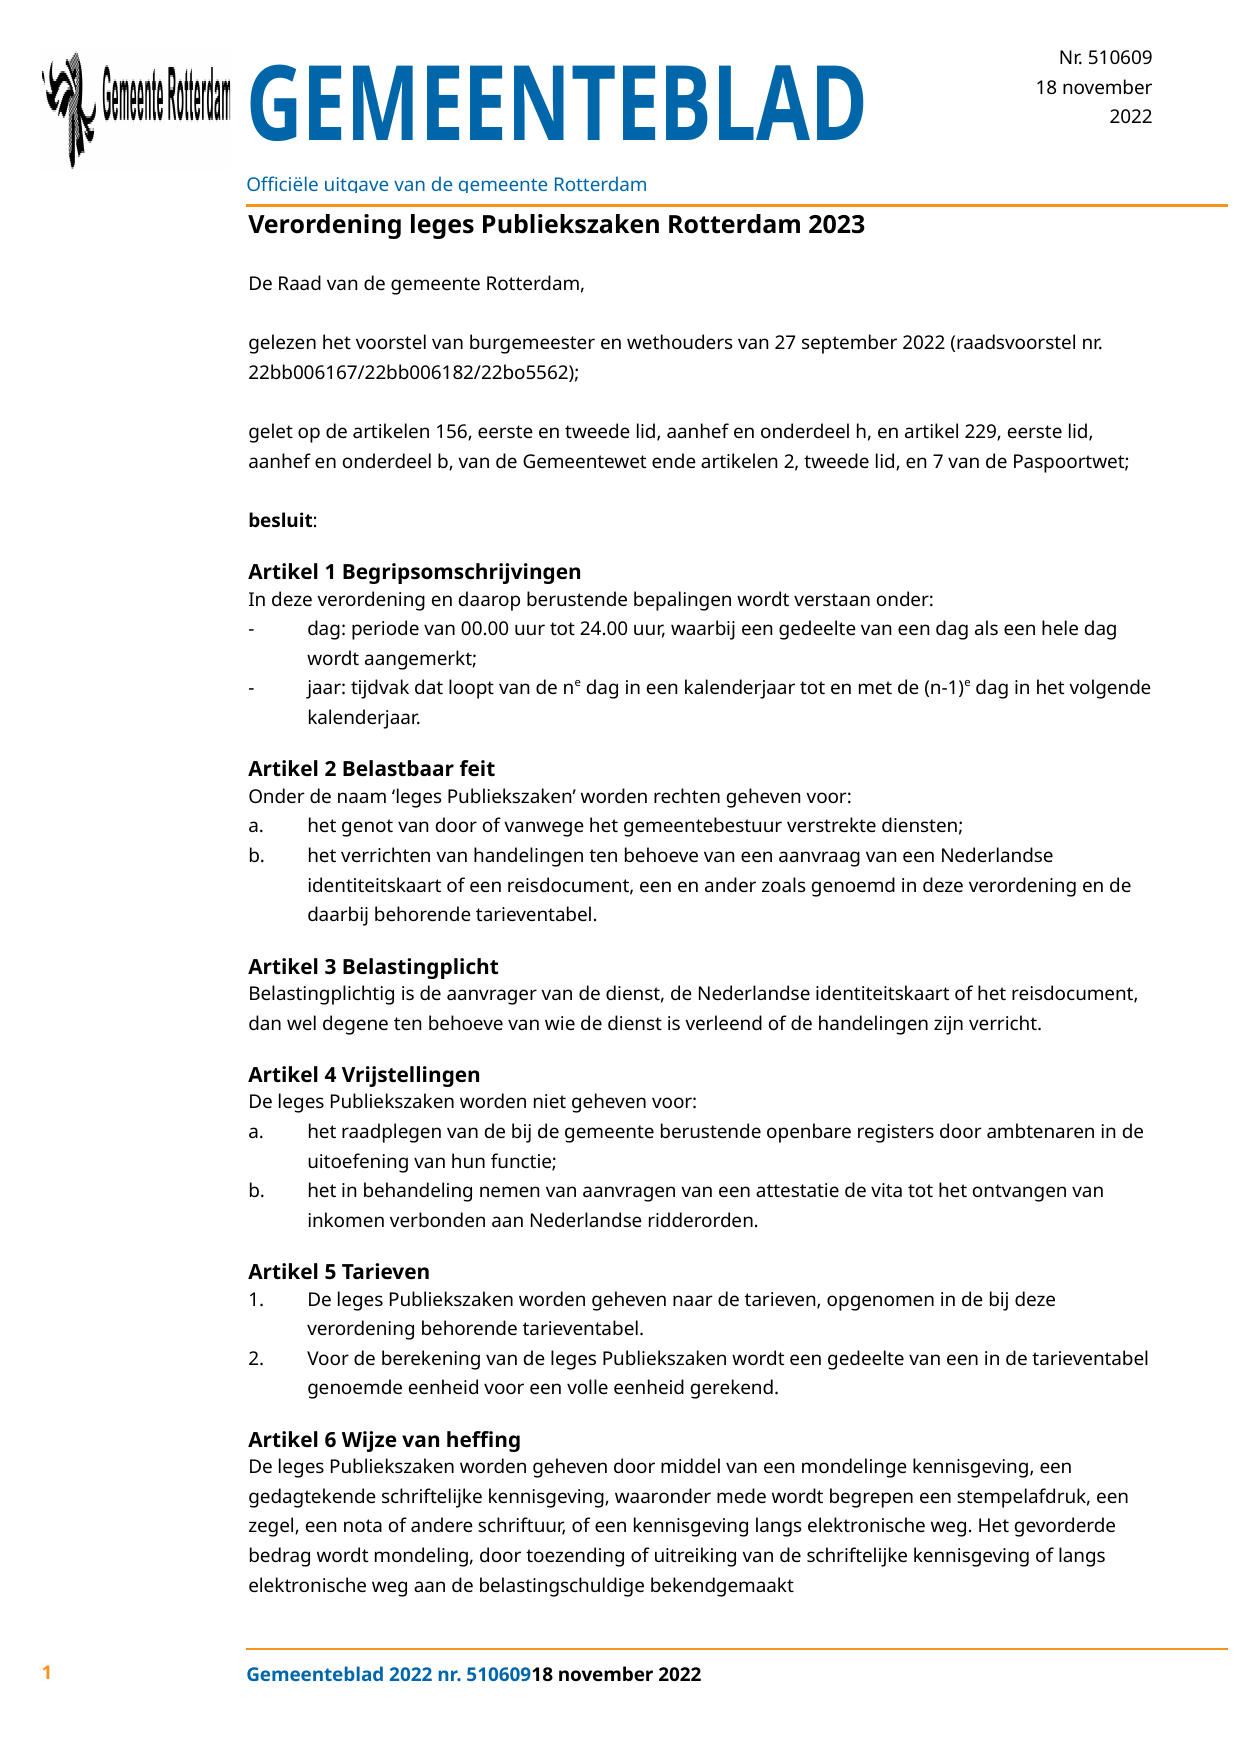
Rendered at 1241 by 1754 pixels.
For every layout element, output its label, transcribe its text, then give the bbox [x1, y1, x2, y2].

list het genot van door of vanwege het gemeentebestuur verstrekte diensten; [248, 813, 1152, 838]
text Artikel 4 Vrijstellingen [248, 1060, 1152, 1089]
text De leges Publiekszaken worden geheven door middel van een mondelinge kennisgeving, een gedagtekende schriftelijke kennisgeving, waaronder mede wordt begrepen een stempelafdruk, een zegel, een nota of andere schriftuur, of een kennisgeving langs elektronische weg. Het gevorderde bedrag wordt mondeling, door toezending of uitreiking van de schriftelijke kennisgeving of langs elektronische weg aan de belastingschuldige bekendgemaakt [248, 1453, 1152, 1597]
text De Raad van de gemeente Rotterdam, [248, 270, 1152, 296]
text De leges Publiekszaken worden niet geheven voor: [248, 1089, 1152, 1114]
text Artikel 6 Wijze van heffing [248, 1425, 1152, 1453]
text Artikel 3 Belastingplicht [248, 952, 1152, 980]
text besluit: [248, 507, 1152, 533]
text Artikel 2 Belastbaar feit [248, 754, 1152, 783]
text Artikel 1 Begripsomschrijvingen [248, 557, 1152, 586]
picture [41, 47, 231, 172]
text Belastingplichtig is de aanvrager van de dienst, de Nederlandse identiteitskaart of het reisdocument, dan wel degene ten behoeve van wie de dienst is verleend of de handelingen zijn verricht. [248, 980, 1152, 1036]
text Verordening leges Publiekszaken Rotterdam 2023 [248, 207, 1152, 241]
text Onder de naam ‘leges Publiekszaken’ worden rechten geheven voor: [248, 783, 1152, 809]
list het raadplegen van de bij de gemeente berustende openbare registers door ambtenaren in de uitoefening van hun functie; [248, 1118, 1152, 1173]
list het in behandeling nemen van aanvragen van een attestatie de vita tot het ontvangen van inkomen verbonden aan Nederlandse ridderorden. [248, 1177, 1152, 1233]
text In deze verordening en daarop berustende bepalingen wordt verstaan onder: [248, 586, 1152, 612]
text gelezen het voorstel van burgemeester en wethouders van 27 september 2022 (raadsvoorstel nr. 22bb006167/22bb006182/22bo5562); [248, 329, 1152, 385]
list dag: periode van 00.00 uur tot 24.00 uur, waarbij een gedeelte van een dag als een hele dag wordt aangemerkt; [248, 615, 1152, 671]
list De leges Publiekszaken worden geheven naar de tarieven, opgenomen in de bij deze verordening behorende tarieventabel. [248, 1286, 1152, 1341]
text Artikel 5 Tarieven [248, 1257, 1152, 1286]
list het verrichten van handelingen ten behoeve van een aanvraag van een Nederlandse identiteitskaart of een reisdocument, een en ander zoals genoemd in deze verordening en de daarbij behorende tarieventabel. [248, 842, 1152, 927]
text gelet op de artikelen 156, eerste en tweede lid, aanhef en onderdeel h, en artikel 229, eerste lid, aanhef en onderdeel b, van de Gemeentewet ende artikelen 2, tweede lid, en 7 van de Paspoortwet; [248, 418, 1152, 473]
list Voor de berekening van de leges Publiekszaken wordt een gedeelte van een in de tarieventabel genoemde eenheid voor een volle eenheid gerekend. [248, 1345, 1152, 1400]
list jaar: tijdvak dat loopt van de ne dag in een kalenderjaar tot en met de (n-1)e dag in het volgende kalenderjaar. [248, 674, 1152, 730]
